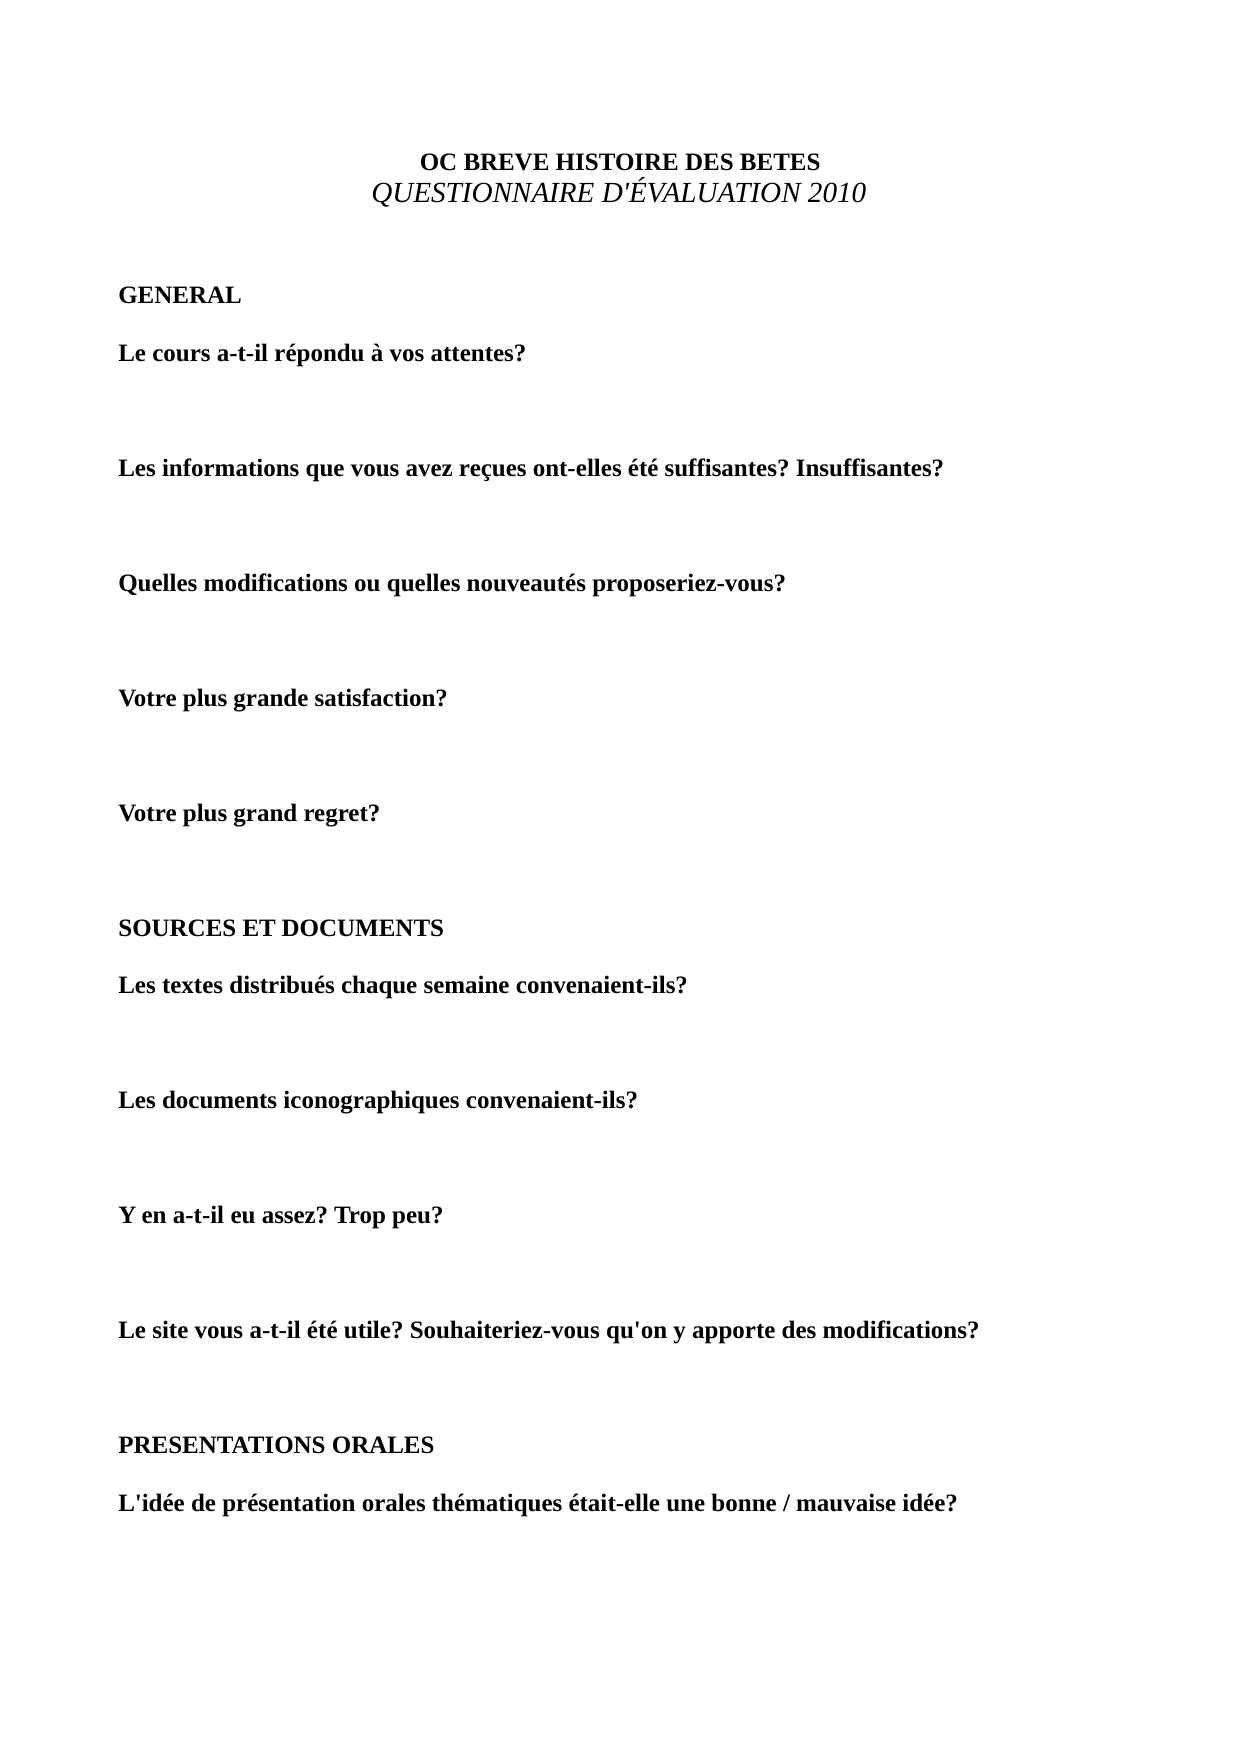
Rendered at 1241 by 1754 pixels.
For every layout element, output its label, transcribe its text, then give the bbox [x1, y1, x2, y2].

text PRESENTATIONS ORALES [118, 1430, 1122, 1459]
text Votre plus grande satisfaction? [118, 683, 1122, 711]
title OC BREVE HISTOIRE DES BETES [118, 147, 1122, 176]
text Quelles modifications ou quelles nouveautés proposeriez-vous? [118, 568, 1122, 596]
text Les documents iconographiques convenaient-ils? [118, 1085, 1122, 1114]
text Les informations que vous avez reçues ont-elles été suffisantes? Insuffisantes? [118, 453, 1122, 481]
text Les textes distribués chaque semaine convenaient-ils? [118, 970, 1122, 999]
text GENERAL [118, 280, 1122, 309]
text SOURCES ET DOCUMENTS [118, 913, 1122, 941]
text Le site vous a-t-il été utile? Souhaiteriez-vous qu'on y apporte des modifications? [118, 1315, 1122, 1344]
title QUESTIONNAIRE D'ÉVALUATION 2010 [118, 176, 1122, 209]
text Y en a-t-il eu assez? Trop peu? [118, 1200, 1122, 1229]
text L'idée de présentation orales thématiques était-elle une bonne / mauvaise idée? [118, 1488, 1122, 1516]
text Le cours a-t-il répondu à vos attentes? [118, 338, 1122, 366]
text Votre plus grand regret? [118, 798, 1122, 826]
